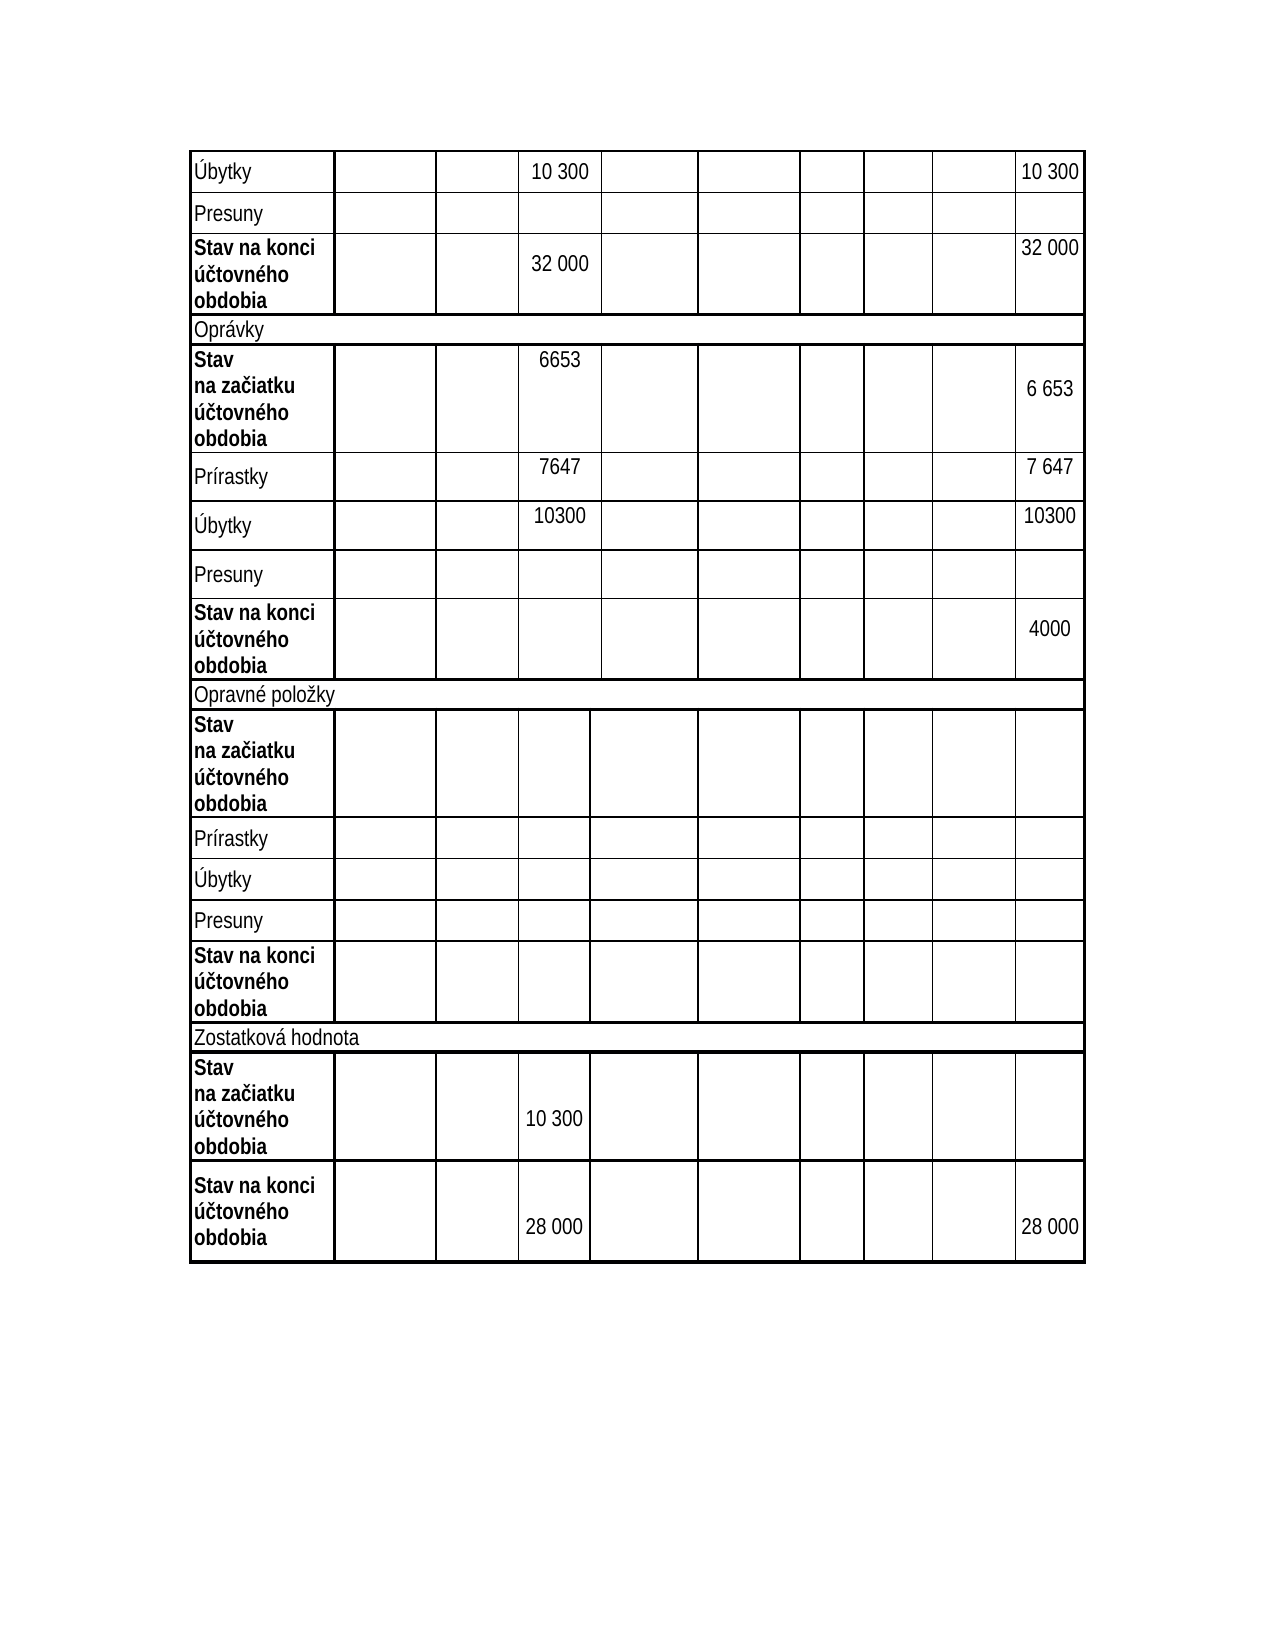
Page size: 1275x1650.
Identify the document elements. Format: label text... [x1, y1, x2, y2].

table_cell [336, 1162, 435, 1260]
table_cell [336, 234, 435, 313]
table_cell 7 647 [1016, 453, 1083, 500]
table_cell [602, 502, 697, 549]
table_cell Presuny [192, 193, 333, 233]
table_cell 6 653 [1016, 346, 1083, 451]
table_cell [602, 599, 697, 678]
table_cell [801, 818, 863, 858]
table_cell Presuny [192, 551, 333, 598]
table_cell [1016, 942, 1083, 1021]
table_cell [865, 346, 932, 451]
table_cell [519, 551, 601, 598]
table_cell 32 000 [1016, 234, 1083, 313]
table_cell 7647 [519, 453, 601, 500]
table_cell [699, 551, 799, 598]
table_cell [933, 599, 1015, 678]
table_cell [699, 453, 799, 500]
table_cell [699, 193, 799, 233]
table_cell [437, 711, 518, 816]
table_cell [437, 901, 518, 940]
table_cell [865, 1162, 932, 1260]
table_cell [602, 346, 697, 451]
table_cell [1016, 1054, 1083, 1159]
table_cell [801, 346, 863, 451]
table_cell [699, 1054, 799, 1159]
table_cell Zostatková hodnota [192, 1024, 1083, 1050]
table_cell [336, 152, 435, 191]
table_cell [437, 234, 518, 313]
table_cell [519, 859, 589, 899]
table_cell [437, 346, 518, 451]
table_cell [933, 453, 1015, 500]
table_cell [336, 193, 435, 233]
table_cell Prírastky [192, 453, 333, 500]
table_cell [437, 1162, 518, 1260]
table_cell [336, 818, 435, 858]
table_cell 10 300 [519, 1054, 589, 1159]
table_cell [865, 942, 932, 1021]
table_cell [933, 901, 1015, 940]
table_cell [699, 1162, 799, 1260]
table_cell 6653 [519, 346, 601, 451]
table_cell [801, 551, 863, 598]
table_cell [437, 551, 518, 598]
table_cell 10 300 [519, 152, 601, 191]
table_cell [933, 1162, 1015, 1260]
table_cell [865, 859, 932, 899]
table_cell [801, 942, 863, 1021]
table_cell [437, 942, 518, 1021]
table_cell Presuny [192, 901, 333, 940]
table_cell [865, 1054, 932, 1159]
table_cell [336, 859, 435, 899]
table_cell [699, 599, 799, 678]
table_cell [336, 346, 435, 451]
table_cell [933, 502, 1015, 549]
table_cell [865, 152, 932, 191]
table_cell [336, 551, 435, 598]
table_cell [801, 234, 863, 313]
table_cell Oprávky [192, 316, 1083, 343]
table_cell [801, 599, 863, 678]
table_cell 10300 [1016, 502, 1083, 549]
table_cell [602, 193, 697, 233]
table_cell [865, 193, 932, 233]
table_cell Prírastky [192, 818, 333, 858]
table_cell Stav na konci účtovného obdobia [192, 942, 333, 1021]
table_cell [801, 1054, 863, 1159]
table_cell [437, 1054, 518, 1159]
table_cell [801, 453, 863, 500]
table_cell [336, 502, 435, 549]
table_cell [933, 859, 1015, 899]
table_cell [437, 818, 518, 858]
table_cell [336, 453, 435, 500]
table_cell [437, 502, 518, 549]
table_cell [437, 599, 518, 678]
table_cell [1016, 551, 1083, 598]
table_cell 10300 [519, 502, 601, 549]
table_cell [801, 711, 863, 816]
table_cell [933, 942, 1015, 1021]
table_cell [699, 901, 799, 940]
table_cell [933, 234, 1015, 313]
table_cell [699, 502, 799, 549]
table_cell [336, 599, 435, 678]
table_cell [519, 193, 601, 233]
table_cell [865, 818, 932, 858]
table_cell [519, 711, 589, 816]
table_cell 4000 [1016, 599, 1083, 678]
table_cell [1016, 818, 1083, 858]
table_cell [699, 942, 799, 1021]
table_cell [437, 859, 518, 899]
table_cell [437, 152, 518, 191]
table_cell Stav na konci účtovného obdobia [192, 1162, 333, 1260]
table_cell [602, 152, 697, 191]
table_cell [865, 502, 932, 549]
table_cell Stav na konci účtovného obdobia [192, 234, 333, 313]
table_cell [519, 901, 589, 940]
table_cell [591, 1162, 697, 1260]
table_cell [801, 859, 863, 899]
table_cell [699, 711, 799, 816]
table_cell [933, 193, 1015, 233]
table_cell Stav na začiatku účtovného obdobia [192, 1054, 333, 1159]
table_cell [865, 901, 932, 940]
table_cell [519, 818, 589, 858]
table_cell [591, 818, 697, 858]
table_cell [591, 711, 697, 816]
table_cell [519, 942, 589, 1021]
table_cell [933, 346, 1015, 451]
table_cell [865, 234, 932, 313]
table_cell [437, 193, 518, 233]
table_cell [437, 453, 518, 500]
table_cell [1016, 193, 1083, 233]
table_cell Úbytky [192, 859, 333, 899]
table_cell [699, 234, 799, 313]
table_cell [336, 942, 435, 1021]
table_cell [1016, 901, 1083, 940]
table_cell [801, 502, 863, 549]
table_cell [865, 599, 932, 678]
table_cell [801, 1162, 863, 1260]
table_cell [591, 942, 697, 1021]
table_cell [801, 152, 863, 191]
table_cell Úbytky [192, 502, 333, 549]
table_cell Úbytky [192, 152, 333, 191]
table_cell [801, 193, 863, 233]
table_cell Opravné položky [192, 681, 1083, 708]
table_cell [336, 901, 435, 940]
table_cell [699, 152, 799, 191]
table_cell [865, 551, 932, 598]
table_cell [519, 599, 601, 678]
table_cell Stav na začiatku účtovného obdobia [192, 346, 333, 451]
table_cell 10 300 [1016, 152, 1083, 191]
table_cell [602, 551, 697, 598]
table_cell [336, 1054, 435, 1159]
table_cell [699, 818, 799, 858]
table_cell [602, 234, 697, 313]
table_cell Stav na začiatku účtovného obdobia [192, 711, 333, 816]
table_cell [602, 453, 697, 500]
table_cell [865, 711, 932, 816]
table_cell [591, 859, 697, 899]
table_cell [336, 711, 435, 816]
table_cell [1016, 859, 1083, 899]
table_cell [933, 551, 1015, 598]
table_cell [801, 901, 863, 940]
table_cell [933, 711, 1015, 816]
table_cell [591, 1054, 697, 1159]
table_cell 32 000 [519, 234, 601, 313]
table_cell [865, 453, 932, 500]
table_cell [1016, 711, 1083, 816]
table_cell [933, 152, 1015, 191]
table_cell [933, 818, 1015, 858]
table_cell 28 000 [1016, 1162, 1083, 1260]
table_cell [699, 346, 799, 451]
table_cell [933, 1054, 1015, 1159]
table_cell [699, 859, 799, 899]
table_cell Stav na konci účtovného obdobia [192, 599, 333, 678]
table_cell [591, 901, 697, 940]
table_cell 28 000 [519, 1162, 589, 1260]
